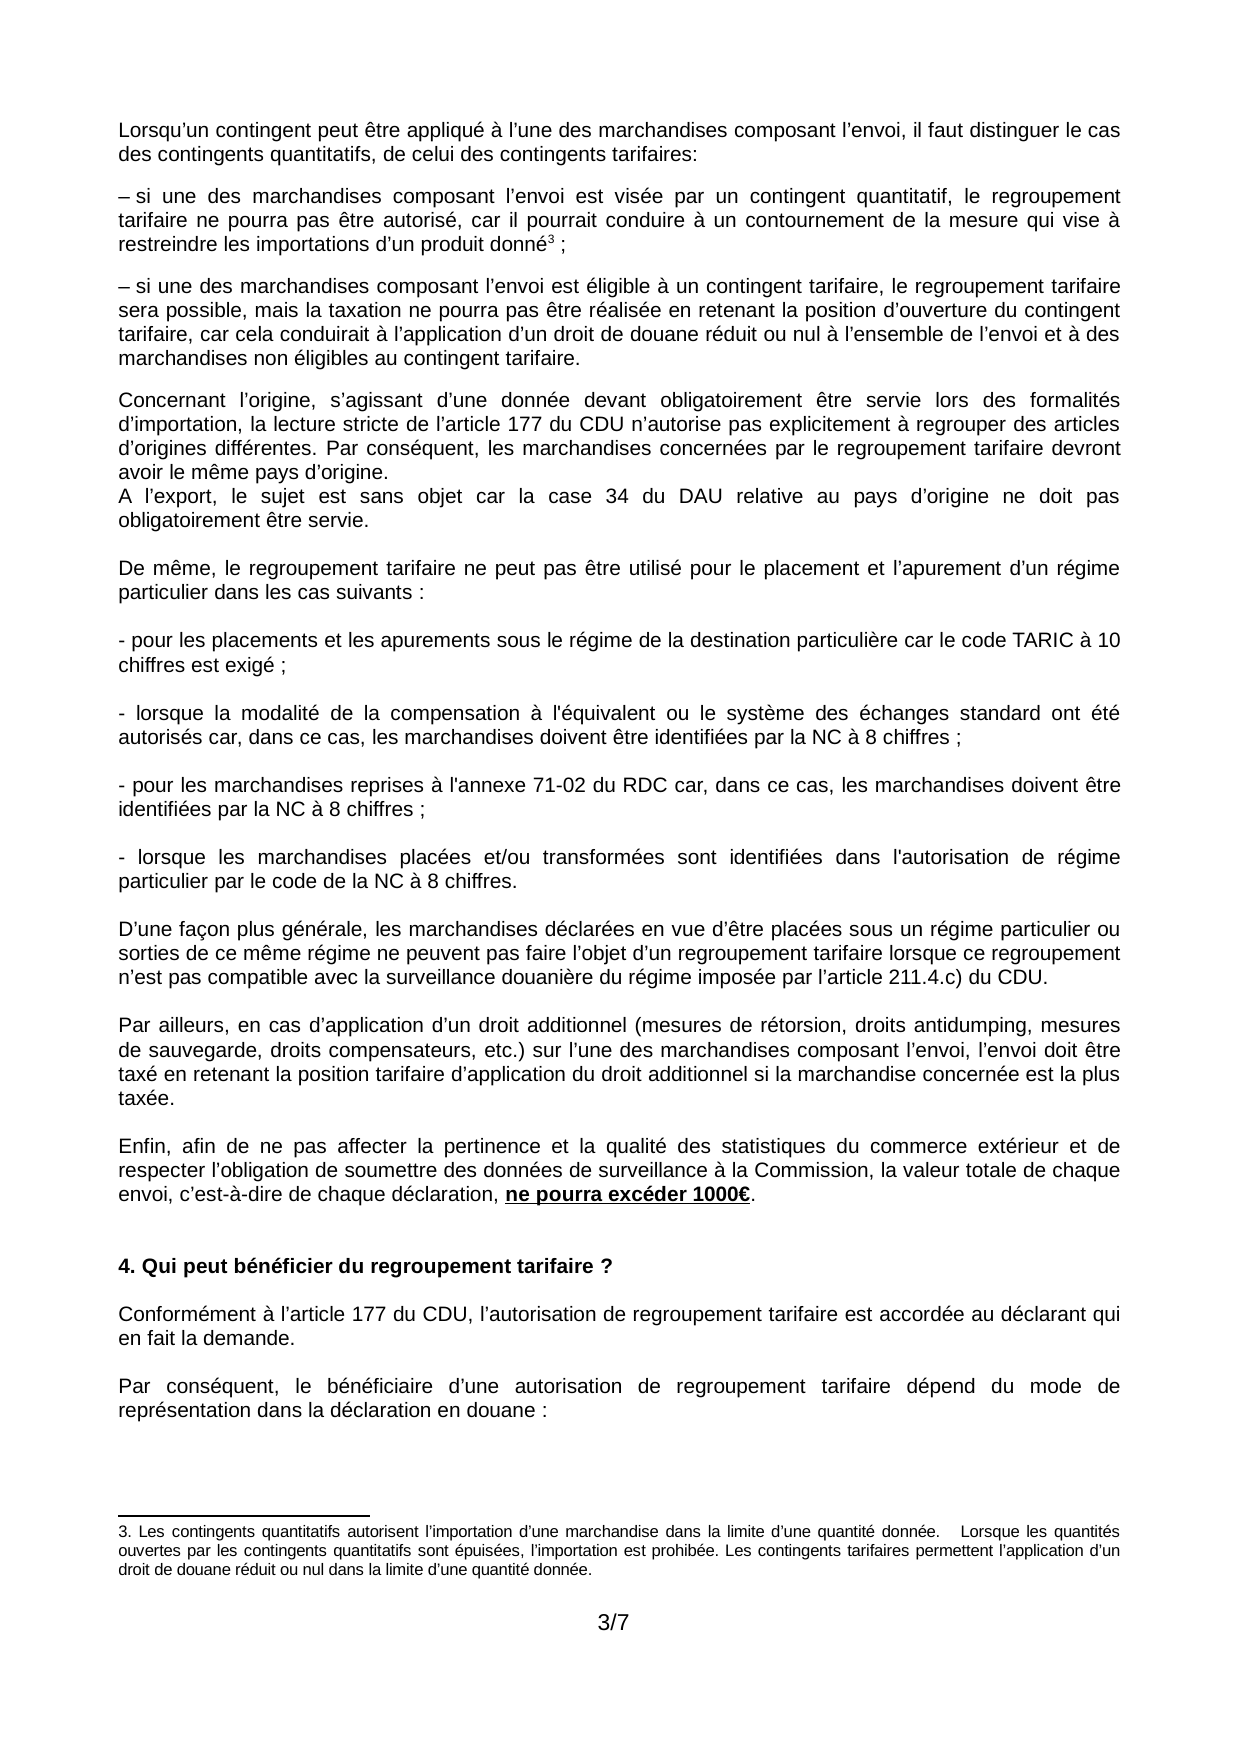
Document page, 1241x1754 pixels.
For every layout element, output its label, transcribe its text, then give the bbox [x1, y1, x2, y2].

text Lorsqu’un contingent peut être appliqué à l’une des marchandises composant l’envoi, il faut distinguer le cas des contingents quantitatifs, de celui des contingents tarifaires: [118, 118, 1122, 166]
text Enfin, afin de ne pas affecter la pertinence et la qualité des statistiques du commerce extérieur et de respecter l’obligation de soumettre des données de surveillance à la Commission, la valeur totale de chaque envoi, c’est-à-dire de chaque déclaration, ne pourra excéder 1000€. [118, 1134, 1122, 1206]
text - pour les marchandises reprises à l'annexe 71-02 du RDC car, dans ce cas, les marchandises doivent être identifiées par la NC à 8 chiffres ; [118, 773, 1122, 821]
text . Les contingents quantitatifs autorisent l’importation d’une marchandise dans la limite d’une quantité donnée. Lorsque les quantités ouvertes par les contingents quantitatifs sont épuisées, l’importation est prohibée. Les contingents tarifaires permettent l’application d’un droit de douane réduit ou nul dans la limite d’une quantité donnée. [118, 1522, 1122, 1579]
text De même, le regroupement tarifaire ne peut pas être utilisé pour le placement et l’apurement d’un régime particulier dans les cas suivants : [118, 556, 1122, 604]
text A l’export, le sujet est sans objet car la case 34 du DAU relative au pays d’origine ne doit pas obligatoirement être servie. [118, 484, 1122, 532]
text - pour les placements et les apurements sous le régime de la destination particulière car le code TARIC à 10 chiffres est exigé ; [118, 628, 1122, 677]
text - lorsque la modalité de la compensation à l'équivalent ou le système des échanges standard ont été autorisés car, dans ce cas, les marchandises doivent être identifiées par la NC à 8 chiffres ; [118, 701, 1122, 749]
text 4. Qui peut bénéficier du regroupement tarifaire ? [118, 1254, 1122, 1278]
text Concernant l’origine, s’agissant d’une donnée devant obligatoirement être servie lors des formalités d’importation, la lecture stricte de l’article 177 du CDU n’autorise pas explicitement à regrouper des articles d’origines différentes. Par conséquent, les marchandises concernées par le regroupement tarifaire devront avoir le même pays d’origine. [118, 388, 1122, 484]
text Conformément à l’article 177 du CDU, l’autorisation de regroupement tarifaire est accordée au déclarant qui en fait la demande. [118, 1302, 1122, 1350]
text - lorsque les marchandises placées et/ou transformées sont identifiées dans l'autorisation de régime particulier par le code de la NC à 8 chiffres. [118, 845, 1122, 893]
text – si une des marchandises composant l’envoi est éligible à un contingent tarifaire, le regroupement tarifaire sera possible, mais la taxation ne pourra pas être réalisée en retenant la position d’ouverture du contingent tarifaire, car cela conduirait à l’application d’un droit de douane réduit ou nul à l’ensemble de l’envoi et à des marchandises non éligibles au contingent tarifaire. [118, 274, 1122, 370]
text Par ailleurs, en cas d’application d’un droit additionnel (mesures de rétorsion, droits antidumping, mesures de sauvegarde, droits compensateurs, etc.) sur l’une des marchandises composant l’envoi, l’envoi doit être taxé en retenant la position tarifaire d’application du droit additionnel si la marchandise concernée est la plus taxée. [118, 1013, 1122, 1110]
text Par conséquent, le bénéficiaire d’une autorisation de regroupement tarifaire dépend du mode de représentation dans la déclaration en douane : [118, 1374, 1122, 1422]
text D’une façon plus générale, les marchandises déclarées en vue d’être placées sous un régime particulier ou sorties de ce même régime ne peuvent pas faire l’objet d’un regroupement tarifaire lorsque ce regroupement n’est pas compatible avec la surveillance douanière du régime imposée par l’article 211.4.c) du CDU. [118, 917, 1122, 989]
text – si une des marchandises composant l’envoi est visée par un contingent quantitatif, le regroupement tarifaire ne pourra pas être autorisé, car il pourrait conduire à un contournement de la mesure qui vise à restreindre les importations d’un produit donné ; [118, 184, 1122, 256]
